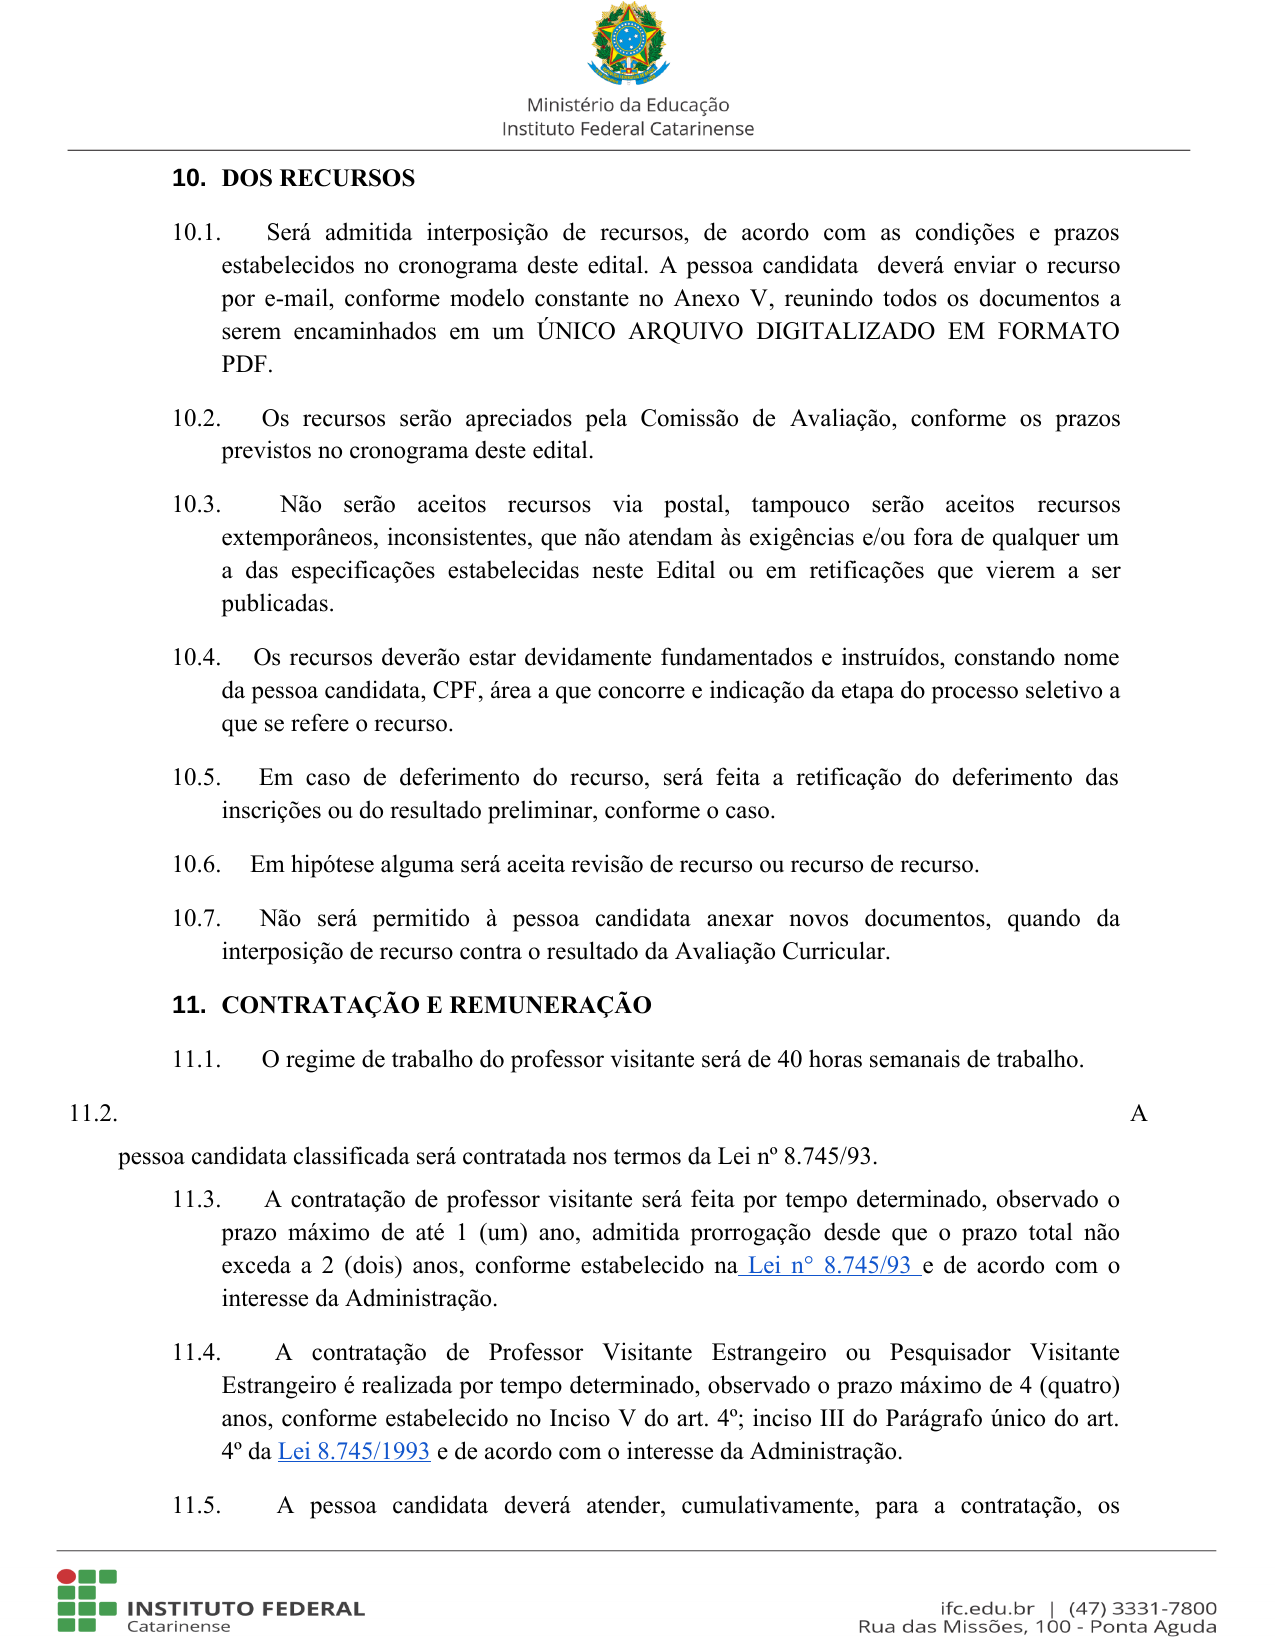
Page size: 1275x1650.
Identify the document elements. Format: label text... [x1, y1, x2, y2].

list A contratação de professor visitante será feita por tempo determinado, observado o prazo máximo de até 1 (um) ano, admitida prorrogação desde que o prazo total não exceda a 2 (dois) anos, conforme estabelecido na Lei n° 8.745/93 e de acordo com o interesse da Administração. [221, 1184, 1121, 1312]
list O regime de trabalho do professor visitante será de 40 horas semanais de trabalho. [221, 1044, 1121, 1073]
list Não serão aceitos recursos via postal, tampouco serão aceitos recursos extemporâneos, inconsistentes, que não atendam às exigências e/ou fora de qualquer um a das especificações estabelecidas neste Edital ou em retificações que vierem a ser publicadas. [221, 489, 1121, 617]
picture [0, 1550, 1275, 1650]
list Os recursos deverão estar devidamente fundamentados e instruídos, constando nome da pessoa candidata, CPF, área a que concorre e indicação da etapa do processo seletivo a que se refere o recurso. [221, 642, 1121, 737]
list A contratação de Professor Visitante Estrangeiro ou Pesquisador Visitante Estrangeiro é realizada por tempo determinado, observado o prazo máximo de 4 (quatro) anos, conforme estabelecido no Inciso V do art. 4º; inciso III do Parágrafo único do art. 4º da Lei 8.745/1993 e de acordo com o interesse da Administração. [221, 1337, 1121, 1465]
picture [8, 1, 1249, 151]
list Não será permitido à pessoa candidata anexar novos documentos, quando da interposição de recurso contra o resultado da Avaliação Curricular. [221, 903, 1121, 965]
list Será admitida interposição de recursos, de acordo com as condições e prazos estabelecidos no cronograma deste edital. A pessoa candidata deverá enviar o recurso por e-mail, conforme modelo constante no Anexo V, reunindo todos os documentos a serem encaminhados em um ÚNICO ARQUIVO DIGITALIZADO EM FORMATO PDF. [221, 217, 1121, 377]
list Em hipótese alguma será aceita revisão de recurso ou recurso de recurso. [221, 849, 1121, 878]
list Em caso de deferimento do recurso, será feita a retificação do deferimento das inscrições ou do resultado preliminar, conforme o caso. [221, 762, 1121, 824]
list DOS RECURSOS [207, 44, 1121, 192]
list CONTRATAÇÃO E REMUNERAÇÃO [207, 990, 1121, 1019]
list Os recursos serão apreciados pela Comissão de Avaliação, conforme os prazos previstos no cronograma deste edital. [221, 403, 1121, 464]
list A pessoa candidata deverá atender, cumulativamente, para a contratação, os [221, 1490, 1121, 1518]
list A pessoa candidata classificada será contratada nos termos da Lei nº 8.745/93. [118, 1098, 1148, 1169]
